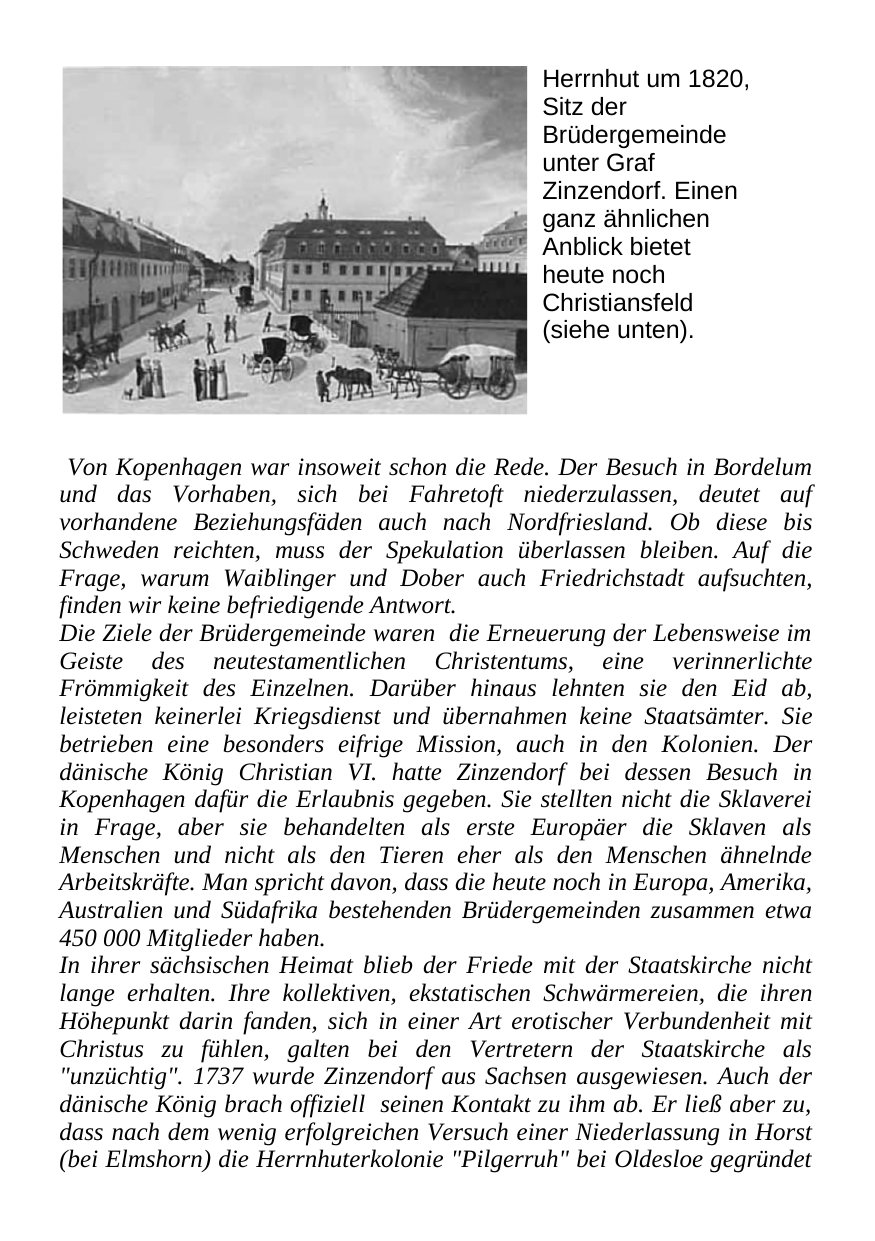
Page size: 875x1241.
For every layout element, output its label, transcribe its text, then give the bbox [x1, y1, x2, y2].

table_header [52, 65, 535, 453]
text Die Ziele der Brüdergemeinde waren die Erneuerung der Lebensweise im Geiste des neutestamentlichen Christentums, eine verinnerlichte Frömmigkeit des Einzelnen. Darüber hinaus lehnten sie den Eid ab, leisteten keinerlei Kriegsdienst und übernahmen keine Staatsämter. Sie betrieben eine besonders eifrige Mission, auch in den Kolonien. Der dänische König Christian VI. hatte Zinzendorf bei dessen Besuch in Kopenhagen dafür die Erlaubnis gegeben. Sie stellten nicht die Sklaverei in Frage, aber sie behandelten als erste Europäer die Sklaven als Menschen und nicht als den Tieren eher als den Menschen ähnelnde Arbeitskräfte. Man spricht davon, dass die heute noch in Europa, Amerika, Australien und Südafrika bestehenden Brüdergemeinden zusammen etwa 450 000 Mitglieder haben. [59, 619, 815, 952]
text In ihrer sächsischen Heimat blieb der Friede mit der Staatskirche nicht lange erhalten. Ihre kollektiven, ekstatischen Schwärmereien, die ihren Höhepunkt darin fanden, sich in einer Art erotischer Verbundenheit mit Christus zu fühlen, galten bei den Vertretern der Staatskirche als "unzüchtig". 1737 wurde Zinzendorf aus Sachsen ausgewiesen. Auch der dänische König brach offiziell seinen Kontakt zu ihm ab. Er ließ aber zu, dass nach dem wenig erfolgreichen Versuch einer Niederlassung in Horst (bei Elmshorn) die Herrnhuterkolonie "Pilgerruh" bei Oldesloe gegründet [59, 952, 815, 1173]
table_header Herrnhut um 1820, Sitz der Brüdergemeinde unter Graf Zinzendorf. Einen ganz ähnlichen Anblick bietet heute noch Christiansfeld (siehe unten). [535, 65, 762, 453]
text Von Kopenhagen war insoweit schon die Rede. Der Besuch in Bordelum und das Vorhaben, sich bei Fahretoft niederzulassen, deutet auf vorhandene Beziehungsfäden auch nach Nordfriesland. Ob diese bis Schweden reichten, muss der Spekulation überlassen bleiben. Auf die Frage, warum Waiblinger und Dober auch Friedrichstadt aufsuchten, finden wir keine befriedigende Antwort. [59, 453, 815, 619]
